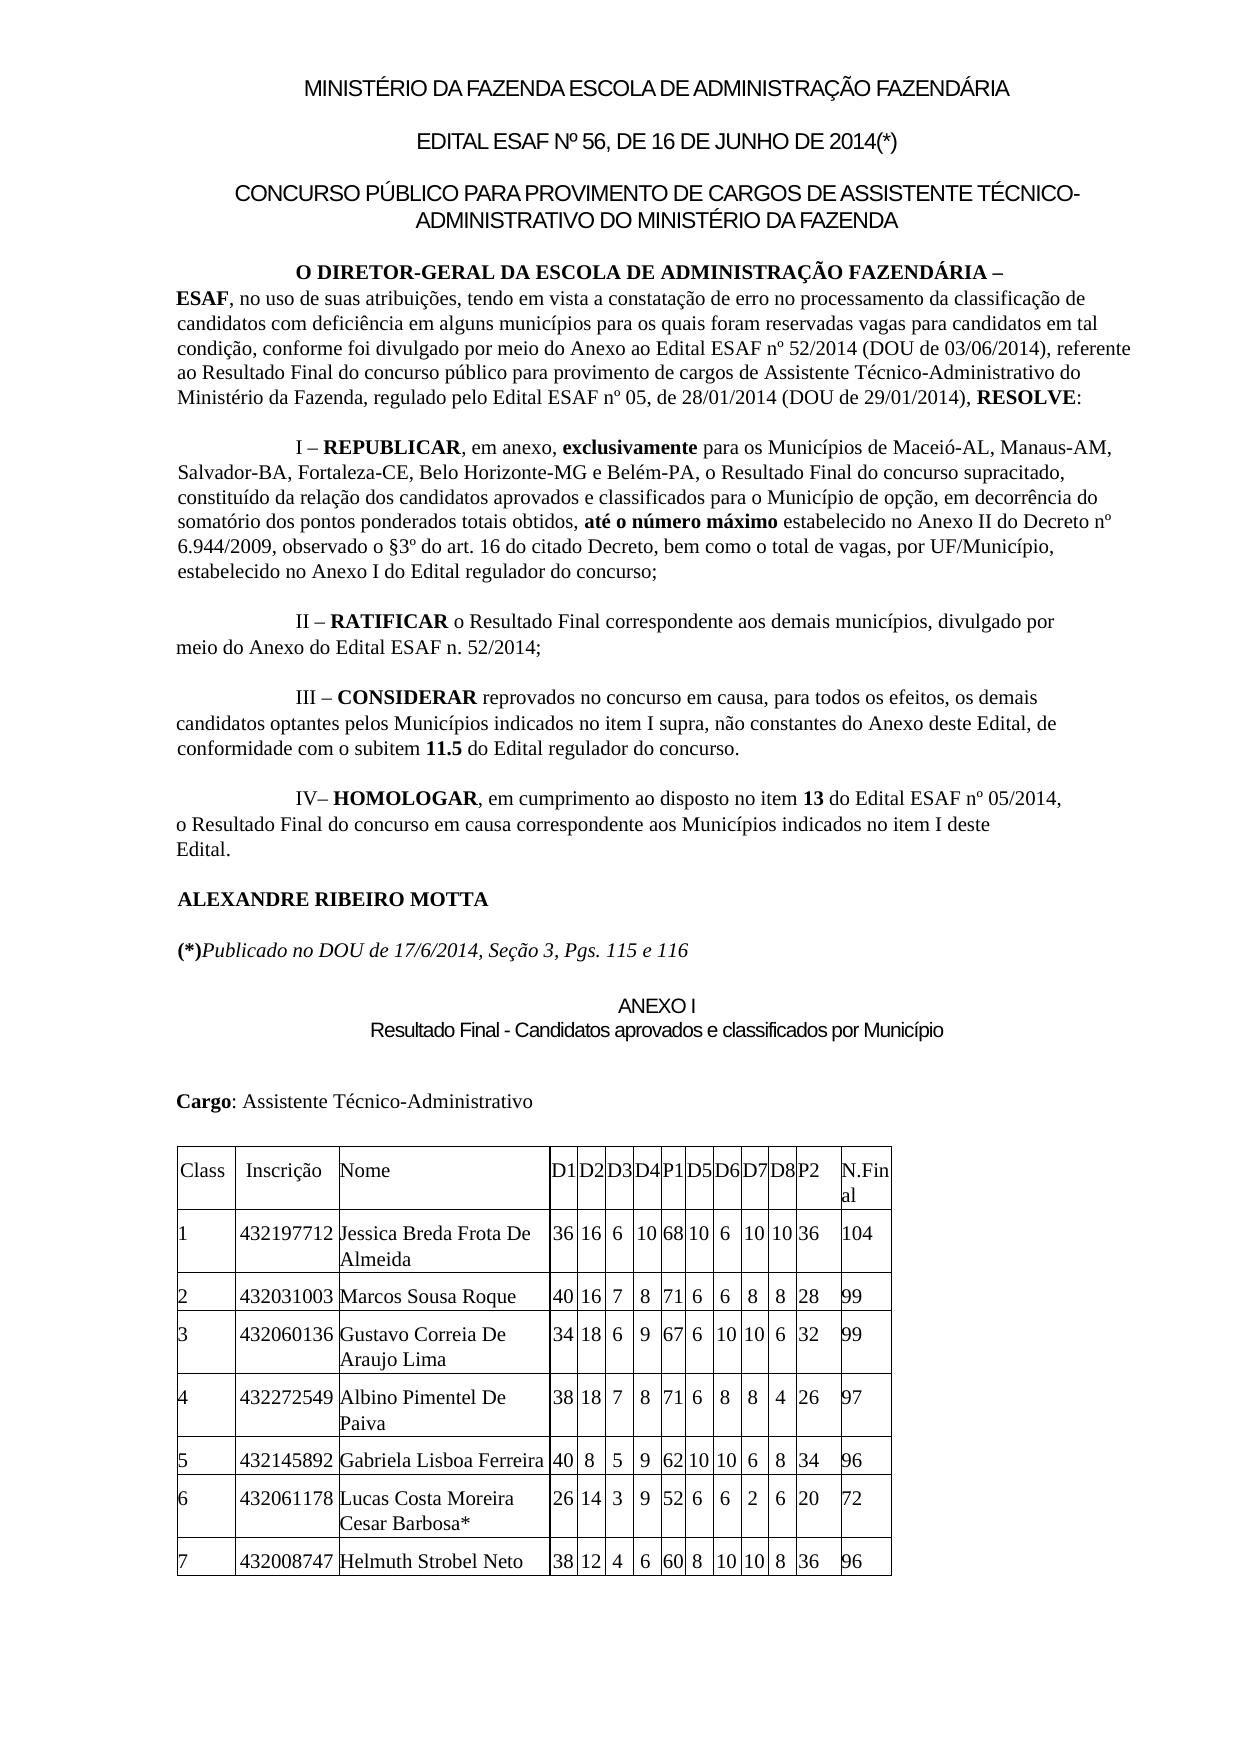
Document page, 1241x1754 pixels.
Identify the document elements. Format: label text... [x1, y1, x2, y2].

text IV– HOMOLOGAR, em cumprimento ao disposto no item 13 do Edital ESAF nº 05/2014, [177, 786, 1138, 810]
table_cell 38 [551, 1374, 577, 1436]
table_cell 8 [686, 1538, 713, 1574]
table_cell 6 [769, 1475, 796, 1537]
subtitle ALEXANDRE RIBEIRO MOTTA [177, 887, 1137, 911]
table_cell 10 [634, 1210, 661, 1272]
table_cell 97 [842, 1374, 891, 1436]
table_cell 4 [178, 1374, 235, 1436]
table_cell 432272549 [236, 1374, 339, 1436]
table_cell 10 [686, 1437, 713, 1474]
table_cell 99 [842, 1273, 891, 1310]
table_cell 60 [662, 1538, 685, 1574]
table_cell 5 [606, 1437, 633, 1474]
table_cell 2 [742, 1475, 768, 1537]
table_header D3 [606, 1147, 633, 1209]
table_header Nome [340, 1147, 549, 1209]
table_cell 3 [606, 1475, 633, 1537]
table_cell 9 [634, 1311, 661, 1373]
table_cell 8 [742, 1374, 768, 1436]
table_cell 10 [714, 1538, 741, 1574]
subtitle O DIRETOR-GERAL DA ESCOLA DE ADMINISTRAÇÃO FAZENDÁRIA – [177, 260, 1137, 284]
table_cell 96 [842, 1437, 891, 1474]
table_cell 71 [662, 1273, 685, 1310]
text CONCURSO PÚBLICO PARA PROVIMENTO DE CARGOS DE ASSISTENTE TÉCNICO-ADMINISTRATIVO DO MINISTÉRIO DA FAZENDA [177, 180, 1137, 233]
text Edital. [176, 836, 1137, 861]
table_cell 6 [714, 1273, 741, 1310]
table_cell 8 [769, 1437, 796, 1474]
table_cell 8 [714, 1374, 741, 1436]
table_cell 432008747 [236, 1538, 339, 1574]
table_cell 8 [769, 1538, 796, 1574]
table_cell 6 [769, 1311, 796, 1373]
table_cell 52 [662, 1475, 685, 1537]
table_cell 432031003 [236, 1273, 339, 1310]
table_cell 10 [714, 1437, 741, 1474]
table_cell 26 [797, 1374, 841, 1436]
table_cell 432061178 [236, 1475, 339, 1537]
table_header D6 [714, 1147, 741, 1209]
table_cell Helmuth Strobel Neto [340, 1538, 549, 1574]
table_cell 2 [178, 1273, 235, 1310]
table_cell 8 [578, 1437, 605, 1474]
table_cell 6 [686, 1273, 713, 1310]
table_cell 10 [686, 1210, 713, 1272]
table_cell 34 [551, 1311, 577, 1373]
table_cell 6 [178, 1475, 235, 1537]
table_cell Gabriela Lisboa Ferreira [340, 1437, 549, 1474]
table_cell 10 [769, 1210, 796, 1272]
table_cell 8 [769, 1273, 796, 1310]
table_cell 40 [551, 1273, 577, 1310]
table_cell 68 [662, 1210, 685, 1272]
table_cell 6 [714, 1475, 741, 1537]
text o Resultado Final do concurso em causa correspondente aos Municípios indicados no item I deste [176, 812, 1137, 836]
table_cell 36 [797, 1210, 841, 1272]
table_cell 6 [714, 1210, 741, 1272]
text meio do Anexo do Edital ESAF n. 52/2014; [176, 635, 1137, 659]
table_cell 99 [842, 1311, 891, 1373]
text (*)Publicado no DOU de 17/6/2014, Seção 3, Pgs. 115 e 116 [177, 938, 1137, 962]
table_cell 8 [742, 1273, 768, 1310]
table_cell 72 [842, 1475, 891, 1537]
table_header D5 [686, 1147, 713, 1209]
table_cell 16 [578, 1210, 605, 1272]
table_cell 9 [634, 1475, 661, 1537]
table_header Inscrição [236, 1147, 339, 1209]
table_cell 5 [178, 1437, 235, 1474]
table_cell 18 [578, 1374, 605, 1436]
table_cell 8 [634, 1273, 661, 1310]
text candidatos optantes pelos Municípios indicados no item I supra, não constantes do Anexo deste Edital, de conformidade com o subitem 11.5 do Edital regulador do concurso. [176, 711, 1137, 760]
table_cell 3 [178, 1311, 235, 1373]
table_cell 28 [797, 1273, 841, 1310]
table_cell 20 [797, 1475, 841, 1537]
table_cell 40 [551, 1437, 577, 1474]
table_cell Marcos Sousa Roque [340, 1273, 549, 1310]
table_cell 34 [797, 1437, 841, 1474]
table_cell 7 [606, 1374, 633, 1436]
table_header D7 [742, 1147, 768, 1209]
table_cell 6 [606, 1311, 633, 1373]
table_cell 1 [178, 1210, 235, 1272]
table_header P2 [797, 1147, 841, 1209]
table_cell 6 [686, 1475, 713, 1537]
text Resultado Final - Candidatos aprovados e classificados por Município [177, 1018, 1137, 1042]
table_header P1 [662, 1147, 685, 1209]
table_cell 7 [606, 1273, 633, 1310]
table_header D2 [578, 1147, 605, 1209]
table_cell 10 [714, 1311, 741, 1373]
table_cell 432060136 [236, 1311, 339, 1373]
table_cell 432197712 [236, 1210, 339, 1272]
text II – RATIFICAR o Resultado Final correspondente aos demais municípios, divulgado por [177, 609, 1138, 633]
table_cell 432145892 [236, 1437, 339, 1474]
text Cargo: Assistente Técnico-Administrativo [176, 1089, 1137, 1113]
table_cell 6 [606, 1210, 633, 1272]
table_header Class [178, 1147, 235, 1209]
text EDITAL ESAF Nº 56, DE 16 DE JUNHO DE 2014(*) [177, 128, 1137, 154]
text MINISTÉRIO DA FAZENDA ESCOLA DE ADMINISTRAÇÃO FAZENDÁRIA [177, 75, 1137, 101]
table_cell 9 [634, 1437, 661, 1474]
table_cell 8 [634, 1374, 661, 1436]
table_cell 6 [634, 1538, 661, 1574]
table_cell 10 [742, 1311, 768, 1373]
table_cell 26 [551, 1475, 577, 1537]
table_cell 10 [742, 1210, 768, 1272]
table_cell 18 [578, 1311, 605, 1373]
table_cell 36 [551, 1210, 577, 1272]
table_cell Albino Pimentel De Paiva [340, 1374, 549, 1436]
table_cell Jessica Breda Frota De Almeida [340, 1210, 549, 1272]
table_cell Gustavo Correia De Araujo Lima [340, 1311, 549, 1373]
table_cell 96 [842, 1538, 891, 1574]
table_cell 104 [842, 1210, 891, 1272]
table_header D8 [769, 1147, 796, 1209]
table_cell 36 [797, 1538, 841, 1574]
text I – REPUBLICAR, em anexo, exclusivamente para os Municípios de Maceió-AL, Manaus-AM, Salvador-BA, Fortaleza-CE, Belo Horizonte-MG e Belém-PA, o Resultado Final do concurso supracitado, constituído da relação dos candidatos aprovados e classificados para o Município de opção, em decorrência do somatório dos pontos ponderados totais obtidos, até o número máximo estabelecido no Anexo II do Decreto nº 6.944/2009, observado o §3º do art. 16 do citado Decreto, bem como o total de vagas, por UF/Município, estabelecido no Anexo I do Edital regulador do concurso; [177, 435, 1138, 583]
table_cell 6 [742, 1437, 768, 1474]
table_header D1 [551, 1147, 577, 1209]
table_header N.Final [842, 1147, 891, 1209]
table_cell 67 [662, 1311, 685, 1373]
table_cell Lucas Costa Moreira Cesar Barbosa* [340, 1475, 549, 1537]
table_cell 14 [578, 1475, 605, 1537]
table_cell 7 [178, 1538, 235, 1574]
table_cell 16 [578, 1273, 605, 1310]
text ESAF, no uso de suas atribuições, tendo em vista a constatação de erro no processamento da classificação de candidatos com deficiência em alguns municípios para os quais foram reservadas vagas para candidatos em tal condição, conforme foi divulgado por meio do Anexo ao Edital ESAF nº 52/2014 (DOU de 03/06/2014), referente ao Resultado Final do concurso público para provimento de cargos de Assistente Técnico-Administrativo do Ministério da Fazenda, regulado pelo Edital ESAF nº 05, de 28/01/2014 (DOU de 29/01/2014), RESOLVE: [176, 286, 1137, 409]
text ANEXO I [177, 994, 1137, 1018]
table_cell 71 [662, 1374, 685, 1436]
table_cell 10 [742, 1538, 768, 1574]
table_header D4 [634, 1147, 661, 1209]
table_cell 62 [662, 1437, 685, 1474]
table_cell 4 [769, 1374, 796, 1436]
table_cell 38 [551, 1538, 577, 1574]
table_cell 6 [686, 1311, 713, 1373]
table_cell 4 [606, 1538, 633, 1574]
table_cell 12 [578, 1538, 605, 1574]
text III – CONSIDERAR reprovados no concurso em causa, para todos os efeitos, os demais [177, 685, 1138, 709]
table_cell 32 [797, 1311, 841, 1373]
table_cell 6 [686, 1374, 713, 1436]
